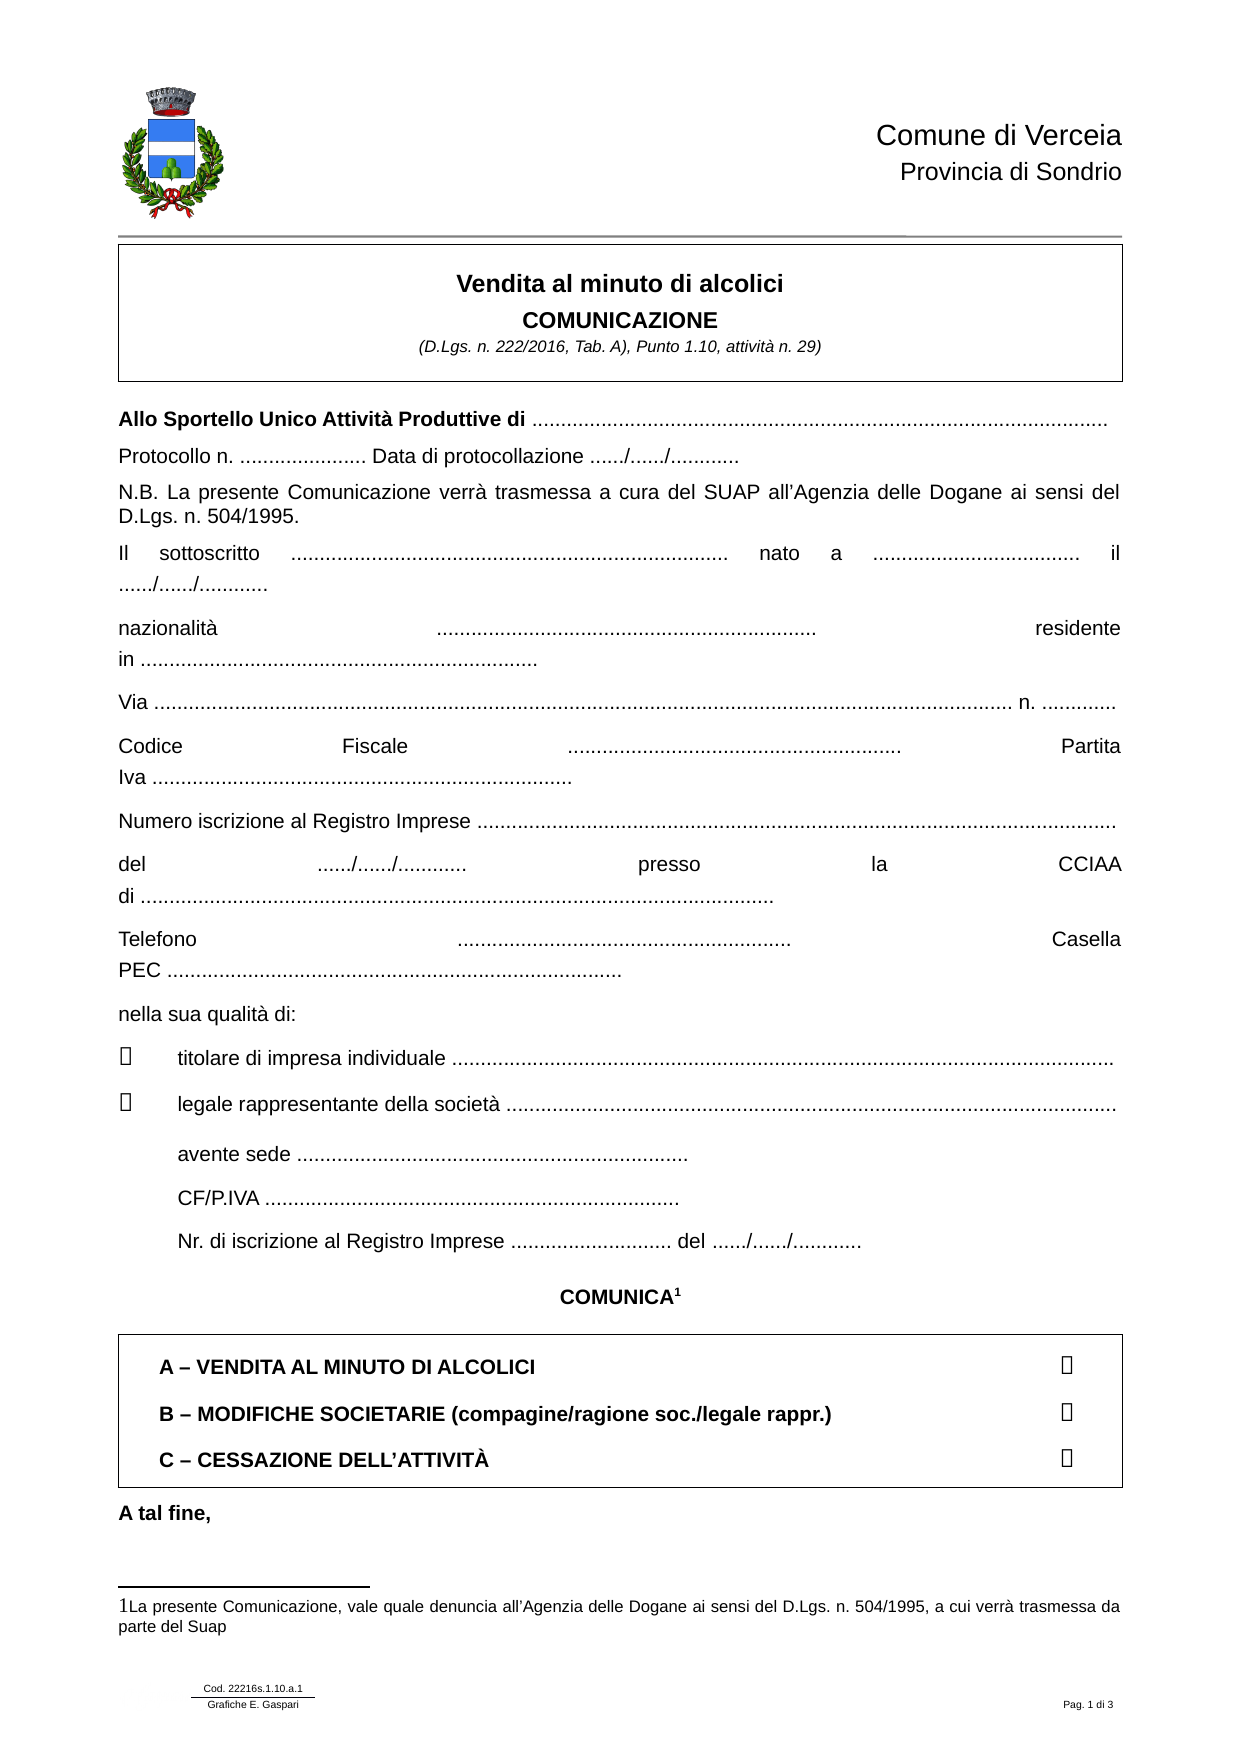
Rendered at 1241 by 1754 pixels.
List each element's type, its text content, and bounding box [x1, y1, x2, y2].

text La presente Comunicazione, vale quale denuncia all’Agenzia delle Dogane ai sensi del D.Lgs. n. 504/1995, a cui verrà trasmessa da parte del Suap [118, 1593, 1122, 1636]
text nazionalità .................................................................. residente in ..................................................................... [118, 615, 1122, 671]
text Comune di Verceia [224, 118, 1122, 152]
text nella sua qualità di: [118, 1002, 1122, 1026]
text COMUNICA [118, 1285, 1122, 1309]
text Nr. di iscrizione al Registro Imprese ............................ del ....../....../............ [177, 1229, 1122, 1253]
text A tal fine, [118, 1501, 1122, 1525]
text N.B. La presente Comunicazione verrà trasmessa a cura del SUAP all’Agenzia delle Dogane ai sensi del D.Lgs. n. 504/1995. [118, 480, 1122, 528]
table_header A – VENDITA AL MINUTO DI ALCOLICI  B – MODIFICHE SOCIETARIE (compagine/ragione soc./legale rappr.)  C – CESSAZIONE DELL’ATTIVITÀ  [119, 1335, 1122, 1487]
text Codice Fiscale .......................................................... Partita Iva ......................................................................... [118, 734, 1122, 789]
text  titolare di impresa individuale ................................................................................................................... [118, 1038, 1122, 1072]
text CF/P.IVA ........................................................................ [177, 1185, 1122, 1209]
text Numero iscrizione al Registro Imprese ............................................................................................................... [118, 809, 1122, 833]
text del ....../....../............ presso la CCIAA di .............................................................................................................. [118, 852, 1122, 907]
text Protocollo n. ...................... Data di protocollazione ....../....../............ [118, 444, 1122, 468]
text Allo Sportello Unico Attività Produttive di .................................................................................................... [118, 407, 1122, 431]
picture [122, 87, 224, 219]
text Il sottoscritto ............................................................................ nato a .................................... il ....../....../............ [118, 541, 1122, 596]
text Telefono .......................................................... Casella PEC ............................................................................... [118, 927, 1122, 982]
text  legale rappresentante della società .......................................................................................................... [118, 1085, 1122, 1119]
table_header Vendita al minuto di alcolici COMUNICAZIONE (D.Lgs. n. 222/2016, Tab. A), Punto 1.10, attività n. 29) [119, 245, 1122, 381]
text Via ..................................................................................................................................................... n. ............. [118, 690, 1122, 714]
text avente sede .................................................................... [177, 1142, 1122, 1166]
text Provincia di Sondrio [224, 157, 1122, 185]
